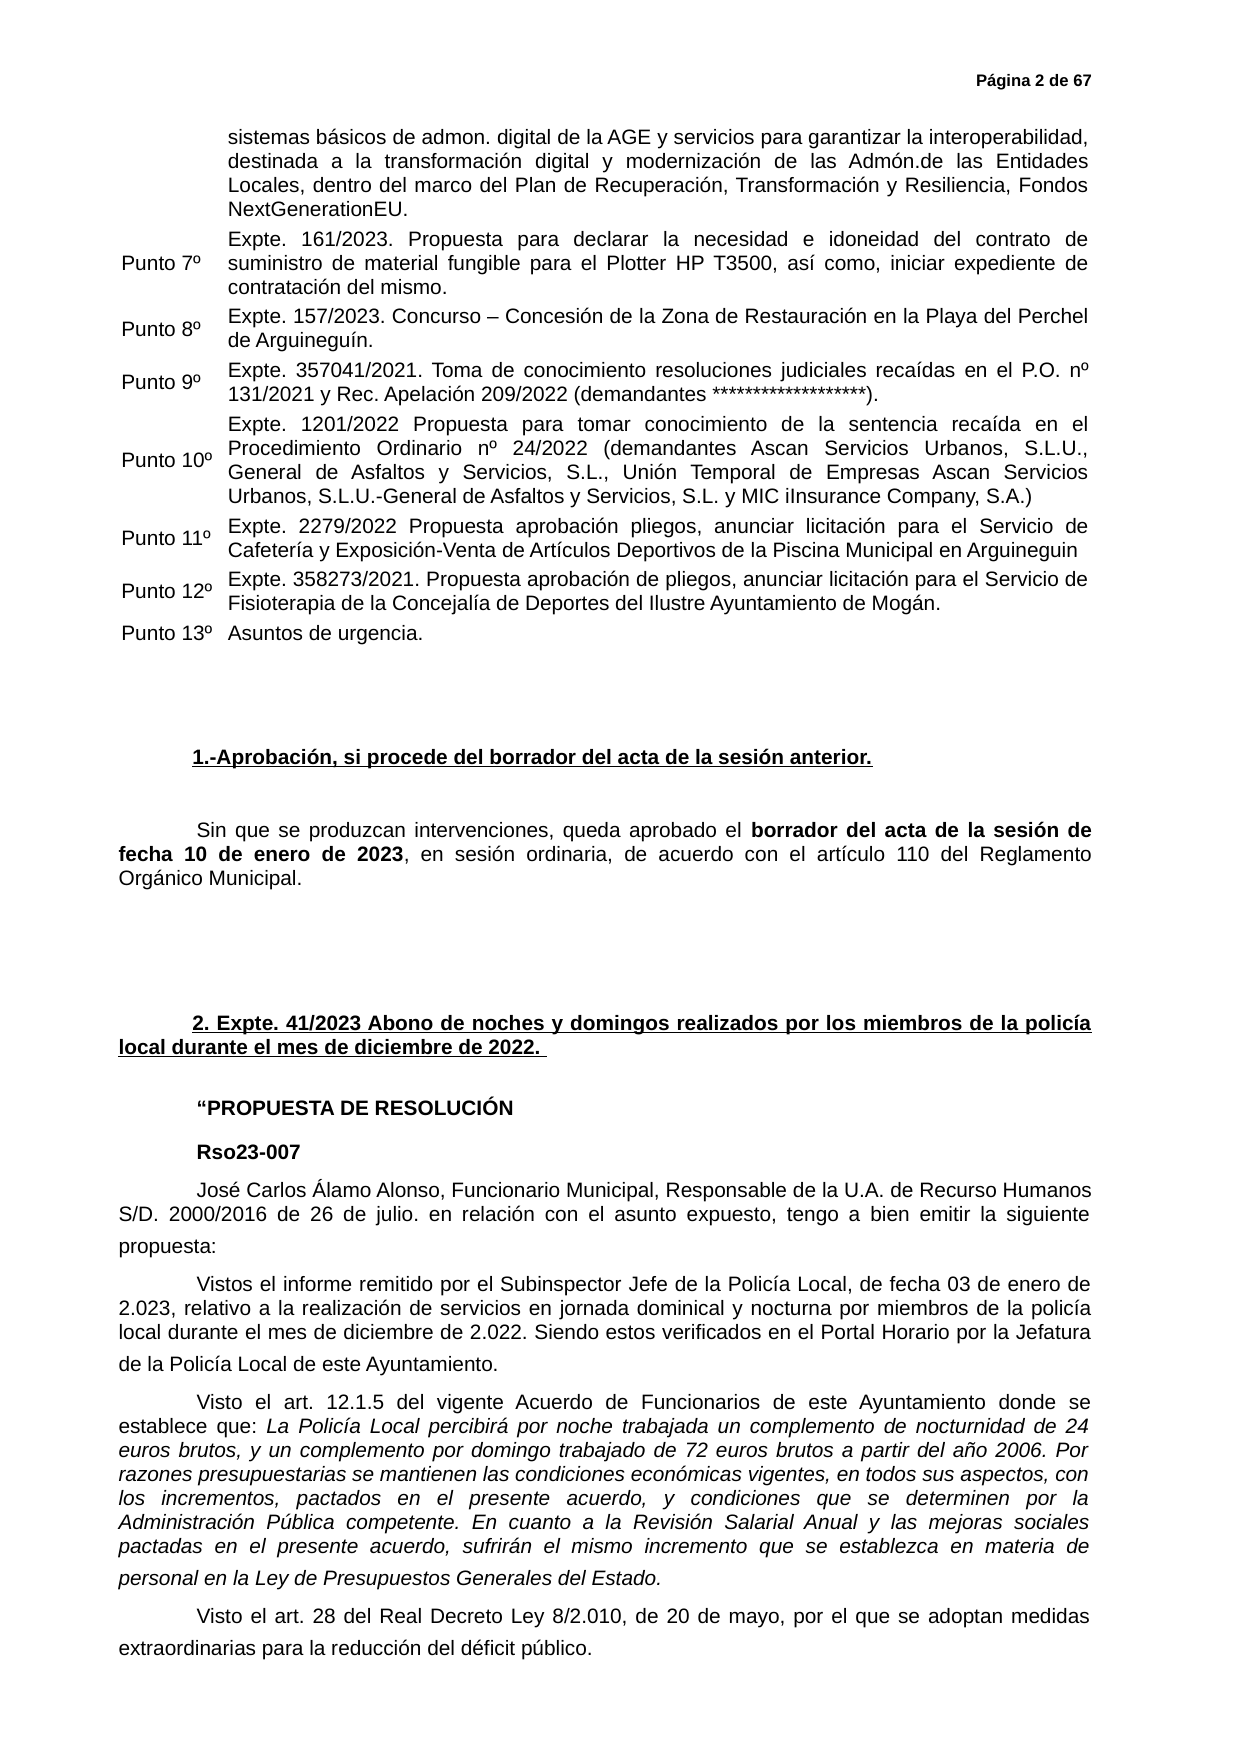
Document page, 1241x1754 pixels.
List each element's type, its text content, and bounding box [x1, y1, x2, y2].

table_cell Punto 9º [118, 355, 225, 409]
text Visto el art. 28 del Real Decreto Ley 8/2.010, de 20 de mayo, por el que se adoptan medidas extraordinarias para la reducción del déficit público. [118, 1604, 1092, 1661]
text Sin que se produzcan intervenciones, queda aprobado el borrador del acta de la sesión de fecha 10 de enero de 2023, en sesión ordinaria, de acuerdo con el artículo 110 del Reglamento Orgánico Municipal. [118, 818, 1092, 889]
table_cell Punto 11º [118, 511, 225, 564]
table_cell Punto 7º [118, 224, 225, 301]
table_cell Expte. 1201/2022 Propuesta para tomar conocimiento de la sentencia recaída en el Procedimiento Ordinario nº 24/2022 (demandantes Ascan Servicios Urbanos, S.L.U., General de Asfaltos y Servicios, S.L., Unión Temporal de Empresas Ascan Servicios Urbanos, S.L.U.-General de Asfaltos y Servicios, S.L. y MIC iInsurance Company, S.A.) [225, 409, 1092, 511]
table_cell Expte. 157/2023. Concurso – Concesión de la Zona de Restauración en la Playa del Perchel de Arguineguín. [225, 301, 1092, 355]
table_cell Asuntos de urgencia. [225, 618, 1092, 648]
text Rso23-007 [118, 1132, 1092, 1166]
text 1.-Aprobación, si procede del borrador del acta de la sesión anterior. [118, 745, 1092, 769]
table_cell Expte. 2279/2022 Propuesta aprobación pliegos, anunciar licitación para el Servicio de Cafetería y Exposición-Venta de Artículos Deportivos de la Piscina Municipal en Arguineguin [225, 511, 1092, 564]
table_cell Expte. 358273/2021. Propuesta aprobación de pliegos, anunciar licitación para el Servicio de Fisioterapia de la Concejalía de Deportes del Ilustre Ayuntamiento de Mogán. [225, 564, 1092, 618]
table_cell Punto 13º [118, 618, 225, 648]
table_cell Expte. 357041/2021. Toma de conocimiento resoluciones judiciales recaídas en el P.O. nº 131/2021 y Rec. Apelación 209/2022 (demandantes *******************). [225, 355, 1092, 409]
table_cell Punto 8º [118, 301, 225, 355]
table_cell Expte. 161/2023. Propuesta para declarar la necesidad e idoneidad del contrato de suministro de material fungible para el Plotter HP T3500, así como, iniciar expediente de contratación del mismo. [225, 224, 1092, 301]
text José Carlos Álamo Alonso, Funcionario Municipal, Responsable de la U.A. de Recurso Humanos S/D. 2000/2016 de 26 de julio. en relación con el asunto expuesto, tengo a bien emitir la siguiente propuesta: [118, 1178, 1092, 1259]
text 2. Expte. 41/2023 Abono de noches y domingos realizados por los miembros de la policía local durante el mes de diciembre de 2022. [118, 1011, 1092, 1059]
table_cell Punto 10º [118, 409, 225, 511]
table_cell Punto 12º [118, 564, 225, 618]
text “PROPUESTA DE RESOLUCIÓN [118, 1096, 1092, 1119]
text Visto el art. 12.1.5 del vigente Acuerdo de Funcionarios de este Ayuntamiento donde se establece que: La Policía Local percibirá por noche trabajada un complemento de nocturnidad de 24 euros brutos, y un complemento por domingo trabajado de 72 euros brutos a partir del año 2006. Por razones presupuestarias se mantienen las condiciones económicas vigentes, en todos sus aspectos, con los incrementos, pactados en el presente acuerdo, y condiciones que se determinen por la Administración Pública competente. En cuanto a la Revisión Salarial Anual y las mejoras sociales pactadas en el presente acuerdo, sufrirán el mismo incremento que se establezca en materia de personal en la Ley de Presupuestos Generales del Estado. [118, 1390, 1092, 1591]
text Vistos el informe remitido por el Subinspector Jefe de la Policía Local, de fecha 03 de enero de 2.023, relativo a la realización de servicios en jornada dominical y nocturna por miembros de la policía local durante el mes de diciembre de 2.022. Siendo estos verificados en el Portal Horario por la Jefatura de la Policía Local de este Ayuntamiento. [118, 1272, 1092, 1377]
table_cell [118, 122, 225, 224]
table_cell sistemas básicos de admon. digital de la AGE y servicios para garantizar la interoperabilidad, destinada a la transformación digital y modernización de las Admón.de las Entidades Locales, dentro del marco del Plan de Recuperación, Transformación y Resiliencia, Fondos NextGenerationEU. [225, 122, 1092, 224]
